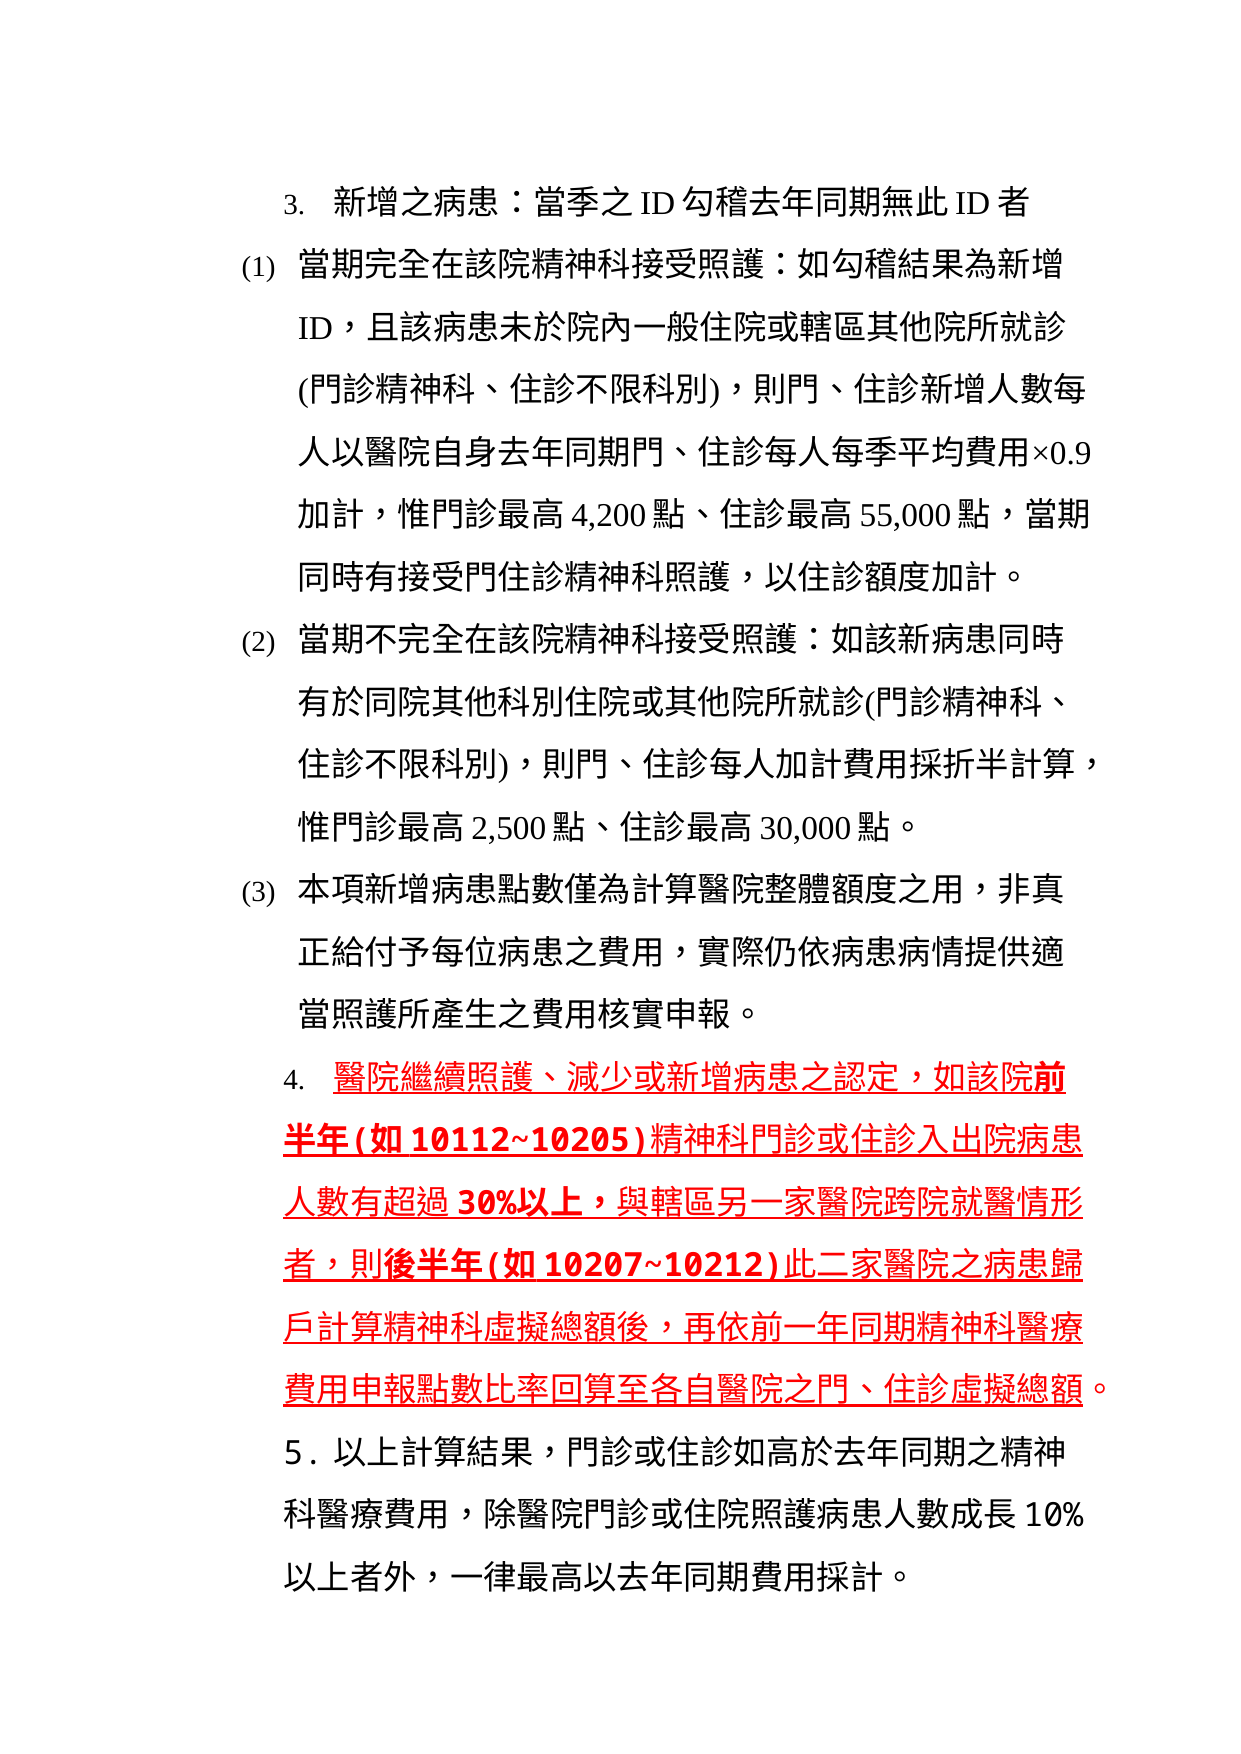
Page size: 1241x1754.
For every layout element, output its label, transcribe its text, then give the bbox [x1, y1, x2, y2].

list 本項新增病患點數僅為計算醫院整體額度之用，非真正給付予每位病患之費用，實際仍依病患病情提供適當照護所產生之費用核實申報。 [241, 846, 1092, 1033]
list 當期不完全在該院精神科接受照護：如該新病患同時有於同院其他科別住院或其他院所就診(門診精神科、住診不限科別)，則門、住診每人加計費用採折半計算，惟門診最高2,500點、住診最高30,000點。 [241, 596, 1092, 846]
list 當期完全在該院精神科接受照護：如勾稽結果為新增ID，且該病患未於院內一般住院或轄區其他院所就診(門診精神科、住診不限科別)，則門、住診新增人數每人以醫院自身去年同期門、住診每人每季平均費用×0.9加計，惟門診最高4,200點、住診最高55,000點，當期同時有接受門住診精神科照護，以住診額度加計。 [241, 221, 1092, 596]
list 醫院繼續照護、減少或新增病患之認定，如該院前半年(如10112~10205)精神科門診或住診入出院病患人數有超過30%以上，與轄區另一家醫院跨院就醫情形者，則後半年(如10207~10212)此二家醫院之病患歸戶計算精神科虛擬總額後，再依前一年同期精神科醫療費用申報點數比率回算至各自醫院之門、住診虛擬總額。 [283, 1033, 1092, 1408]
list 以上計算結果，門診或住診如高於去年同期之精神科醫療費用，除醫院門診或住院照護病患人數成長10%以上者外，一律最高以去年同期費用採計。 [283, 1408, 1092, 1596]
list 新增之病患：當季之ID勾稽去年同期無此ID者 [283, 158, 1092, 221]
